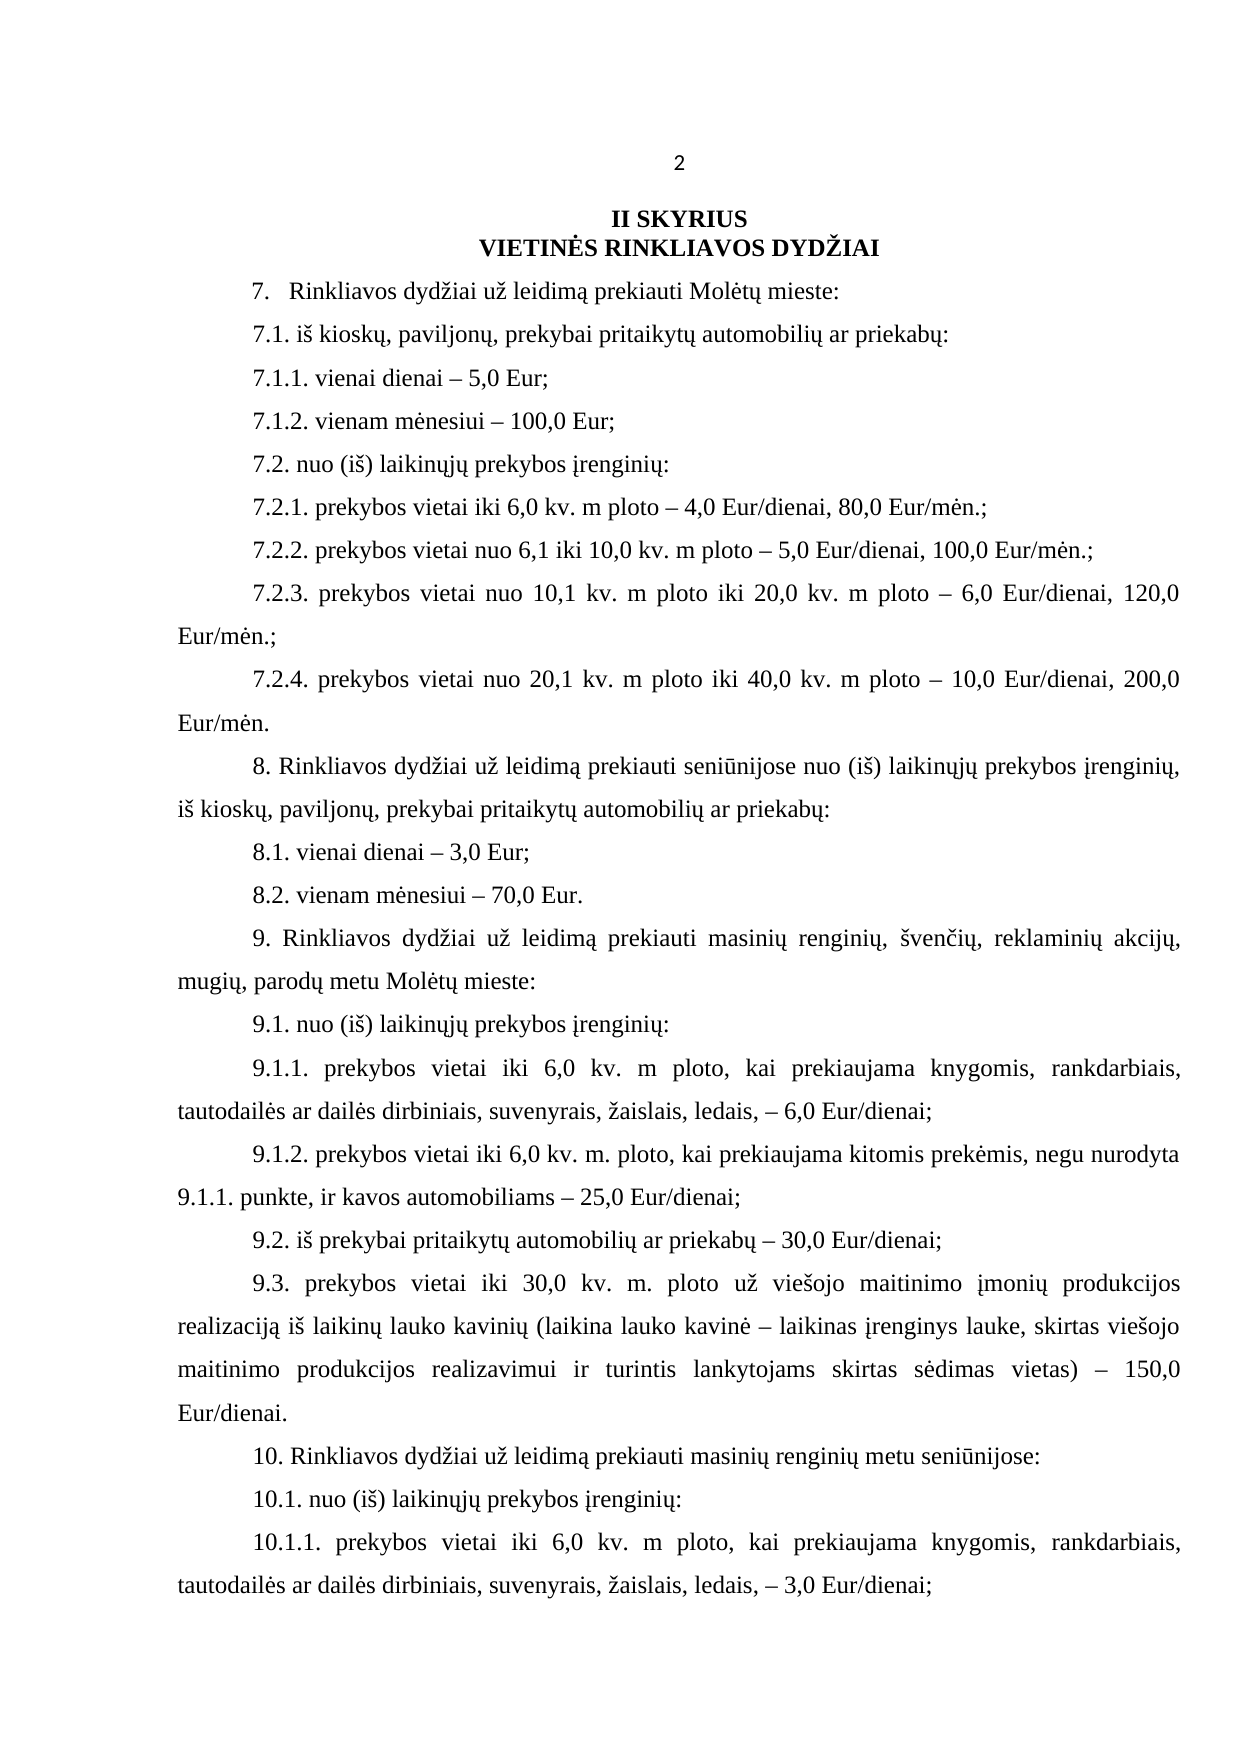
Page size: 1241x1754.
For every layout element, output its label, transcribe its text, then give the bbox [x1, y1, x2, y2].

text 8.2. vienam mėnesiui – 70,0 Eur. [177, 880, 1181, 909]
text 9.3. prekybos vietai iki 30,0 kv. m. ploto už viešojo maitinimo įmonių produkcijos realizaciją iš laikinų lauko kavinių (laikina lauko kavinė – laikinas įrenginys lauke, skirtas viešojo maitinimo produkcijos realizavimui ir turintis lankytojams skirtas sėdimas vietas) – 150,0 Eur/dienai. [177, 1268, 1181, 1426]
text 7.2.4. prekybos vietai nuo 20,1 kv. m ploto iki 40,0 kv. m ploto – 10,0 Eur/dienai, 200,0 Eur/mėn. [177, 664, 1181, 736]
text 10. Rinkliavos dydžiai už leidimą prekiauti masinių renginių metu seniūnijose: [177, 1441, 1181, 1469]
text 7. Rinkliavos dydžiai už leidimą prekiauti Molėtų mieste: [251, 276, 1181, 305]
text 7.1. iš kioskų, paviljonų, prekybai pritaikytų automobilių ar priekabų: [177, 319, 1181, 348]
text 9.1.2. prekybos vietai iki 6,0 kv. m. ploto, kai prekiaujama kitomis prekėmis, negu nurodyta 9.1.1. punkte, ir kavos automobiliams – 25,0 Eur/dienai; [177, 1139, 1181, 1211]
text 7.2. nuo (iš) laikinųjų prekybos įrenginių: [177, 449, 1181, 478]
text II SKYRIUS [177, 204, 1181, 233]
text 9.1.1. prekybos vietai iki 6,0 kv. m ploto, kai prekiaujama knygomis, rankdarbiais, tautodailės ar dailės dirbiniais, suvenyrais, žaislais, ledais, – 6,0 Eur/dienai; [177, 1053, 1181, 1124]
text 9.2. iš prekybai pritaikytų automobilių ar priekabų – 30,0 Eur/dienai; [177, 1225, 1181, 1254]
text 7.2.2. prekybos vietai nuo 6,1 iki 10,0 kv. m ploto – 5,0 Eur/dienai, 100,0 Eur/mėn.; [177, 535, 1181, 564]
text 9.1. nuo (iš) laikinųjų prekybos įrenginių: [177, 1009, 1181, 1038]
text 9. Rinkliavos dydžiai už leidimą prekiauti masinių renginių, švenčių, reklaminių akcijų, mugių, parodų metu Molėtų mieste: [177, 923, 1181, 995]
text VIETINĖS RINKLIAVOS DYDŽIAI [177, 233, 1181, 262]
text 7.2.3. prekybos vietai nuo 10,1 kv. m ploto iki 20,0 kv. m ploto – 6,0 Eur/dienai, 120,0 Eur/mėn.; [177, 578, 1181, 650]
text 7.2.1. prekybos vietai iki 6,0 kv. m ploto – 4,0 Eur/dienai, 80,0 Eur/mėn.; [177, 492, 1181, 521]
text 10.1.1. prekybos vietai iki 6,0 kv. m ploto, kai prekiaujama knygomis, rankdarbiais, tautodailės ar dailės dirbiniais, suvenyrais, žaislais, ledais, – 3,0 Eur/dienai; [177, 1527, 1181, 1599]
text 8. Rinkliavos dydžiai už leidimą prekiauti seniūnijose nuo (iš) laikinųjų prekybos įrenginių, iš kioskų, paviljonų, prekybai pritaikytų automobilių ar priekabų: [177, 751, 1181, 823]
text 7.1.1. vienai dienai – 5,0 Eur; [177, 363, 1181, 391]
text 7.1.2. vienam mėnesiui – 100,0 Eur; [177, 406, 1181, 434]
text 8.1. vienai dienai – 3,0 Eur; [177, 837, 1181, 866]
text 10.1. nuo (iš) laikinųjų prekybos įrenginių: [177, 1484, 1181, 1513]
